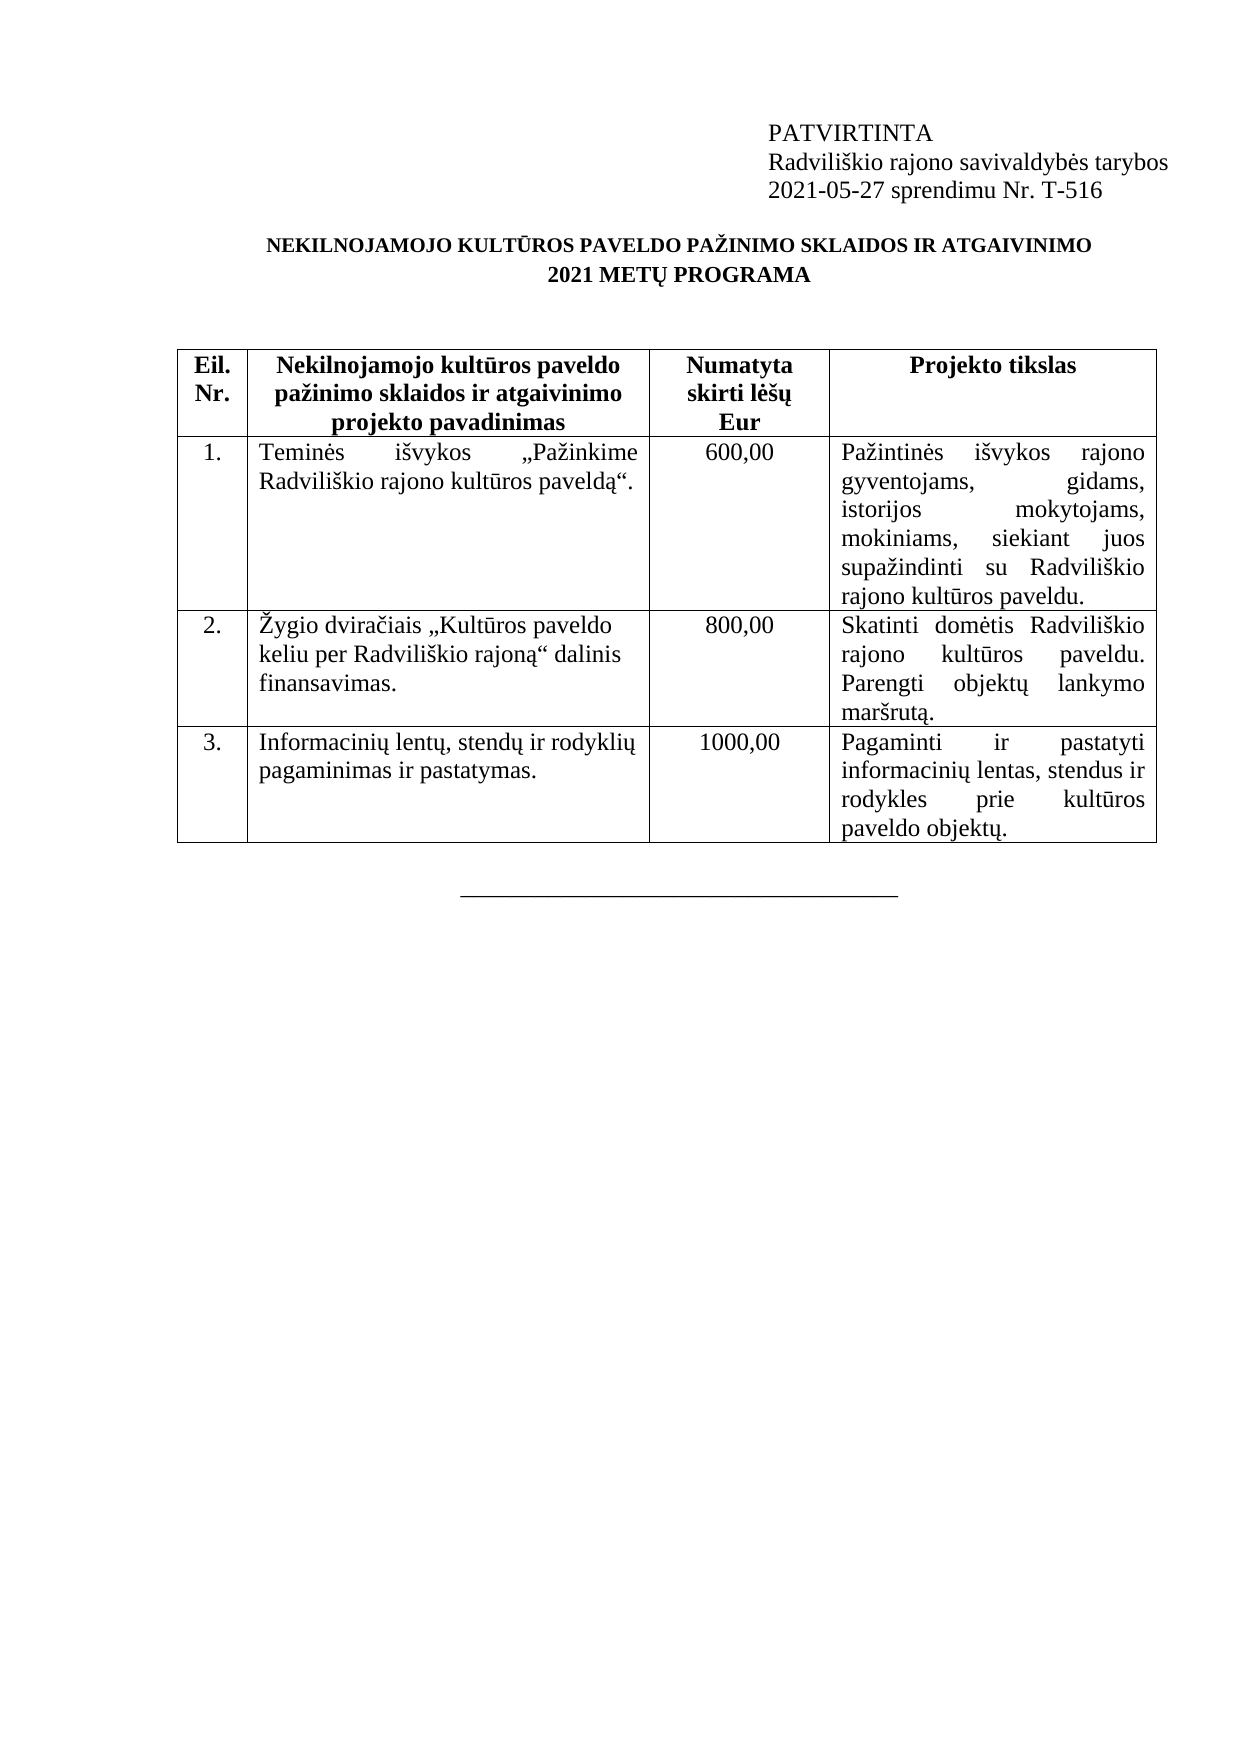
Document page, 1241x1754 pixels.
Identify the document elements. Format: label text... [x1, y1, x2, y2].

table_cell Žygio dviračiais „Kultūros paveldo keliu per Radviliškio rajoną“ dalinis finansavimas. [248, 611, 649, 726]
text 2021-05-27 sprendimu Nr. T-516 [177, 176, 1181, 204]
table_cell 3. [178, 727, 247, 842]
table_header Numatyta skirti lėšų Eur [650, 350, 829, 436]
table_cell Teminės išvykos „Pažinkime Radviliškio rajono kultūros paveldą“. [248, 437, 649, 609]
table_header Nekilnojamojo kultūros paveldo pažinimo sklaidos ir atgaivinimo projekto pavadinimas [248, 350, 649, 436]
text NEKILNOJAMOJO KULTŪROS PAVELDO PAŽINIMO SKLAIDOS ir ATGAIVINIMO 2021 metų programa [177, 233, 1181, 287]
table_cell 1000,00 [650, 727, 829, 842]
table_cell 2. [178, 611, 247, 726]
text Radviliškio rajono savivaldybės tarybos [177, 147, 1181, 176]
table_cell 1. [178, 437, 247, 609]
table_cell Skatinti domėtis Radviliškio rajono kultūros paveldu. Parengti objektų lankymo maršrutą. [830, 611, 1156, 726]
table_cell 600,00 [650, 437, 829, 609]
table_header Eil. Nr. [178, 350, 247, 436]
text PATVIRTINTA [177, 118, 1181, 147]
table_cell Pagaminti ir pastatyti informacinių lentas, stendus ir rodykles prie kultūros paveldo objektų. [830, 727, 1156, 842]
text ___________________________________ [177, 871, 1181, 900]
table_header Projekto tikslas [830, 350, 1156, 436]
table_cell Pažintinės išvykos rajono gyventojams, gidams, istorijos mokytojams, mokiniams, siekiant juos supažindinti su Radviliškio rajono kultūros paveldu. [830, 437, 1156, 609]
table_cell Informacinių lentų, stendų ir rodyklių pagaminimas ir pastatymas. [248, 727, 649, 842]
table_cell 800,00 [650, 611, 829, 726]
